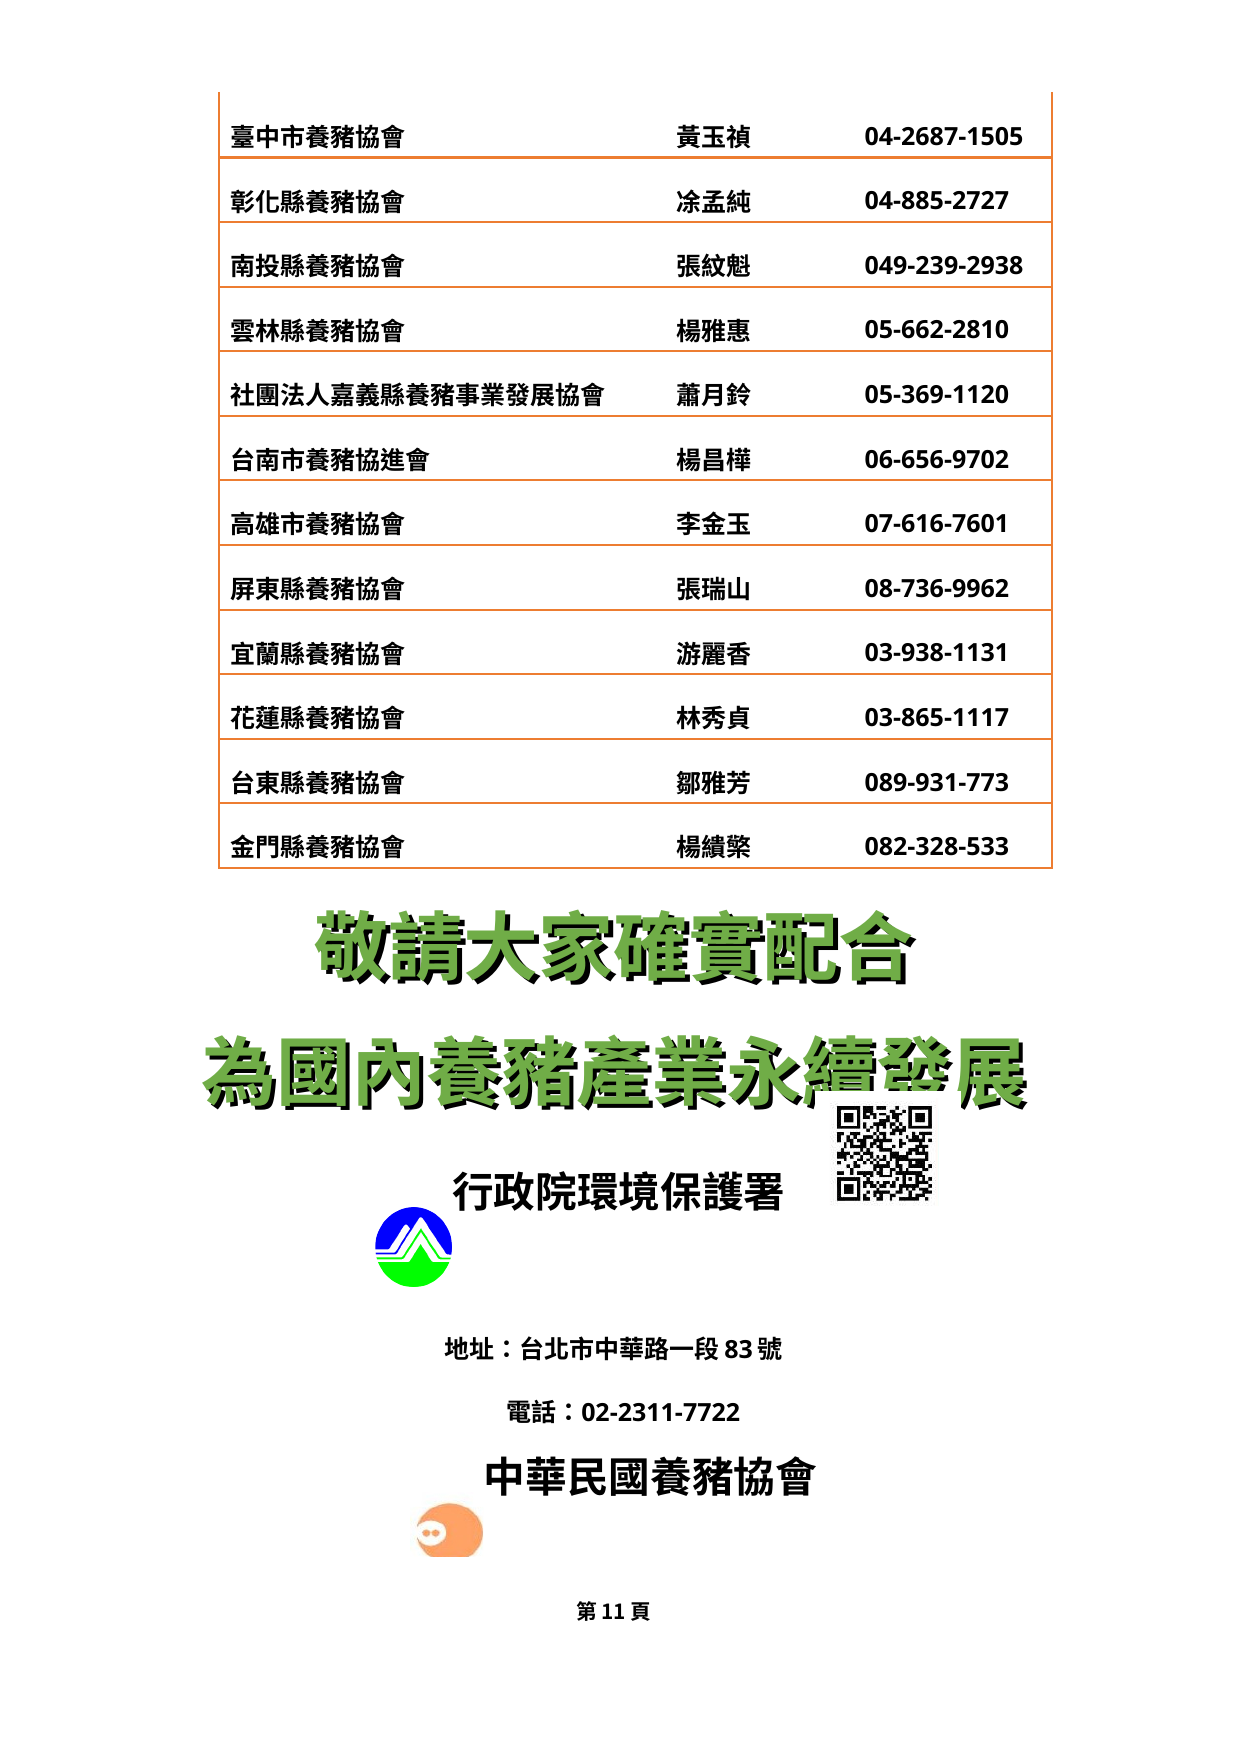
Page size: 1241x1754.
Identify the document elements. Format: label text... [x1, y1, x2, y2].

table_cell 鄒雅芳 [665, 740, 853, 802]
text 行政院環境保護署 [75, 1119, 815, 1306]
table_cell 凃孟純 [665, 159, 853, 221]
text [961, 1119, 1152, 1306]
table_cell 張紋魁 [665, 223, 853, 286]
table_cell 05-369-1120 [853, 352, 1051, 415]
text 為國內養豬產業永續發展 [75, 994, 1152, 1322]
table_cell 08-736-9962 [853, 546, 1051, 608]
table_cell 台東縣養豬協會 [220, 740, 665, 802]
table_cell 李金玉 [665, 481, 853, 544]
table_cell 03-865-1117 [853, 675, 1051, 738]
table_cell 06-656-9702 [853, 417, 1051, 479]
table_cell 03-938-1131 [853, 611, 1051, 673]
table_cell 05-662-2810 [853, 288, 1051, 350]
table_cell 屏東縣養豬協會 [220, 546, 665, 608]
table_cell 宜蘭縣養豬協會 [220, 611, 665, 673]
table_cell 雲林縣養豬協會 [220, 288, 665, 350]
table_cell 林秀貞 [665, 675, 853, 738]
table_cell 高雄市養豬協會 [220, 481, 665, 544]
table_cell 楊雅惠 [665, 288, 853, 350]
table_cell 社團法人嘉義縣養豬事業發展協會 [220, 352, 665, 415]
table_cell 張瑞山 [665, 546, 853, 608]
text 中華民國養豬協會 [75, 1431, 1152, 1556]
table_cell 蕭月鈴 [665, 352, 853, 415]
table_cell 花蓮縣養豬協會 [220, 675, 665, 738]
table_cell 台南市養豬協進會 [220, 417, 665, 479]
table_cell 楊昌樺 [665, 417, 853, 479]
table_cell 049-239-2938 [853, 223, 1051, 286]
table_cell 南投縣養豬協會 [220, 223, 665, 286]
table_cell 彰化縣養豬協會 [220, 159, 665, 221]
text 敬請大家確實配合 [75, 869, 1152, 994]
text 地址：台北市中華路一段83號 [75, 1306, 1152, 1369]
table_cell 04-2687-1505 [853, 92, 1051, 156]
table_cell 082-328-533 [853, 804, 1051, 867]
table_cell 楊繢檠 [665, 804, 853, 867]
table_cell 黃玉禎 [665, 92, 853, 156]
text 電話：02-2311-7722 [75, 1369, 1152, 1431]
table_cell 金門縣養豬協會 [220, 804, 665, 867]
table_cell 臺中市養豬協會 [220, 92, 665, 156]
table_cell 089-931-773 [853, 740, 1051, 802]
table_cell 07-616-7601 [853, 481, 1051, 544]
table_cell 04-885-2727 [853, 159, 1051, 221]
table_cell 游麗香 [665, 611, 853, 673]
